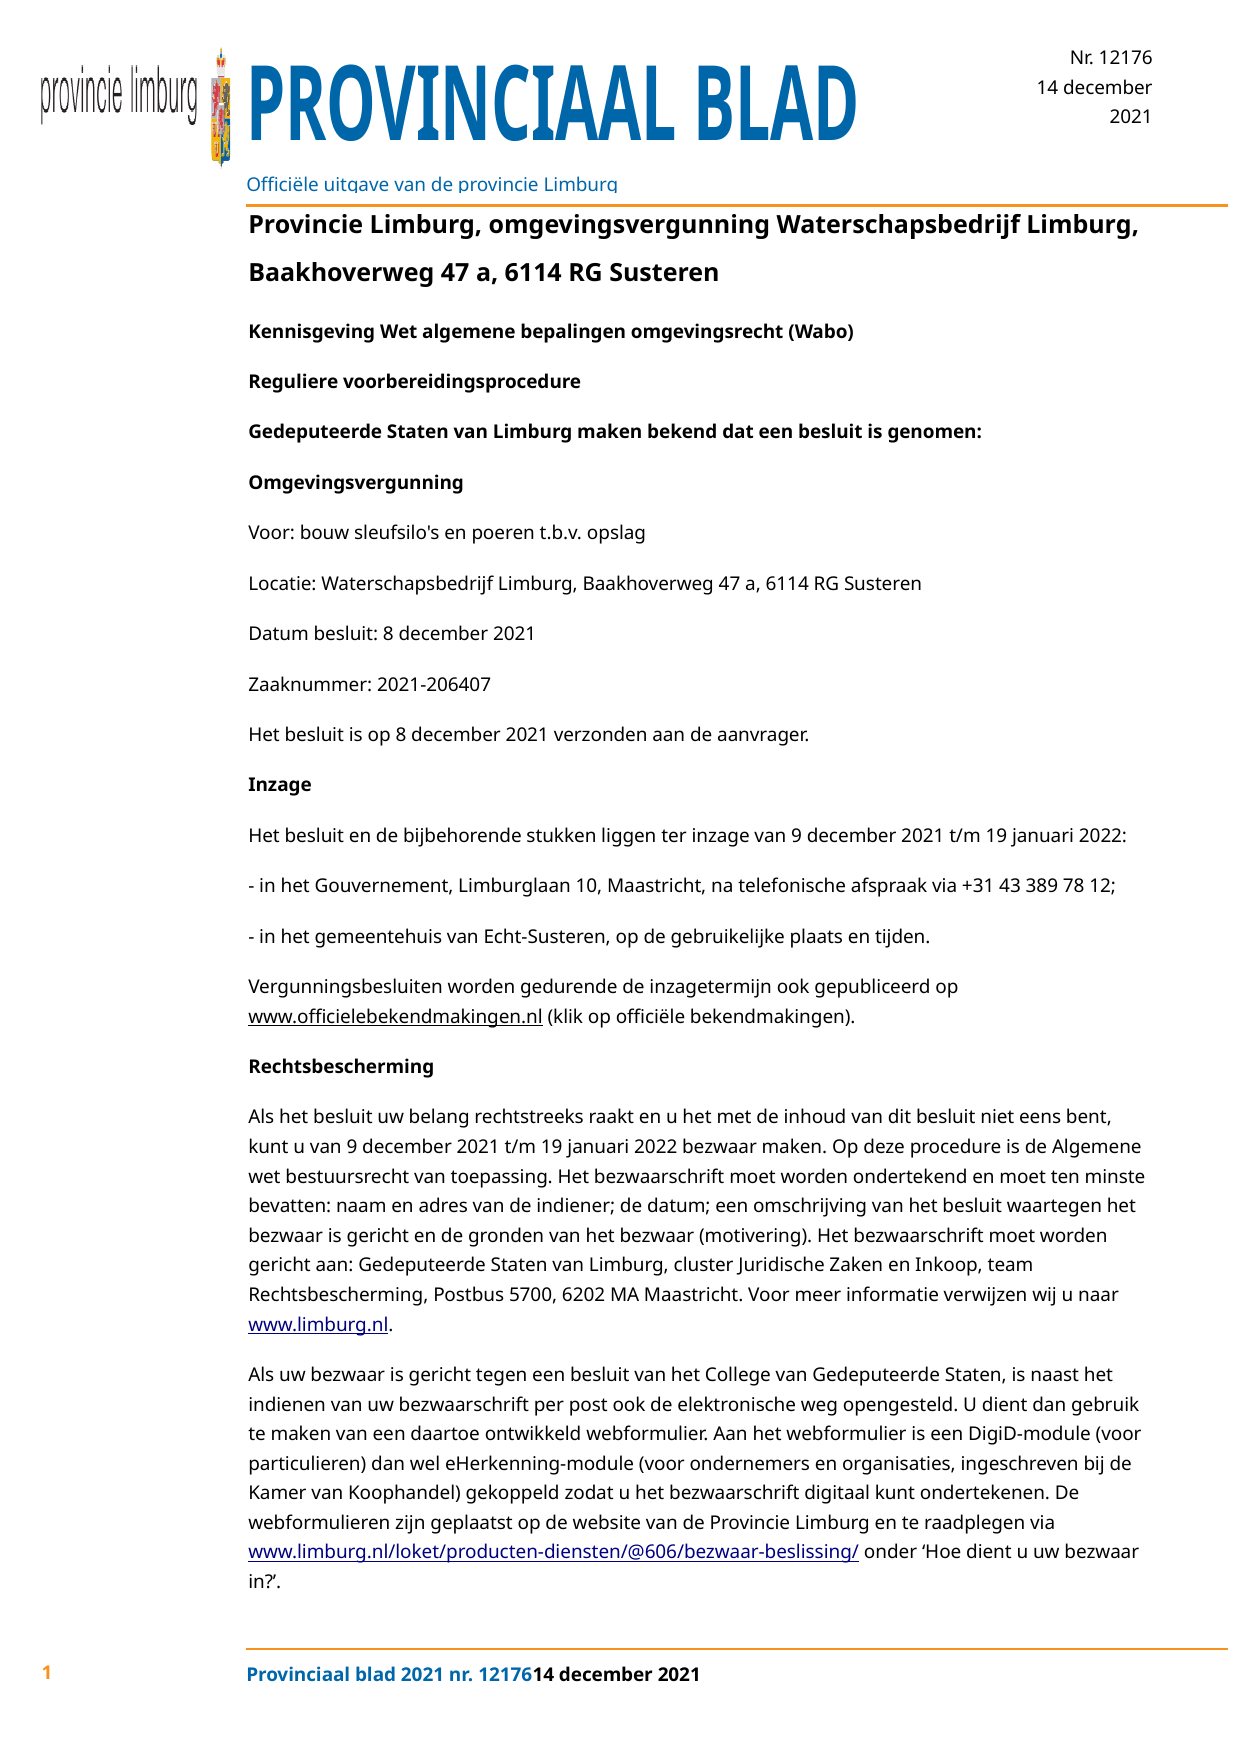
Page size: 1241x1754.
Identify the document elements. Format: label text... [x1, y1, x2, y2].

text Zaaknummer: 2021-206407 [248, 671, 1152, 697]
text Het besluit en de bijbehorende stukken liggen ter inzage van 9 december 2021 t/m 19 januari 2022: [248, 822, 1152, 848]
text Als het besluit uw belang rechtstreeks raakt en u het met de inhoud van dit besluit niet eens bent, kunt u van 9 december 2021 t/m 19 januari 2022 bezwaar maken. Op deze procedure is de Algemene wet bestuursrecht van toepassing. Het bezwaarschrift moet worden ondertekend en moet ten minste bevatten: naam en adres van de indiener; de datum; een omschrijving van het besluit waartegen het bezwaar is gericht en de gronden van het bezwaar (motivering). Het bezwaarschrift moet worden gericht aan: Gedeputeerde Staten van Limburg, cluster Juridische Zaken en Inkoop, team Rechtsbescherming, Postbus 5700, 6202 MA Maastricht. Voor meer informatie verwijzen wij u naar www.limburg.nl. [248, 1104, 1152, 1337]
text Inzage [248, 772, 1152, 797]
text Locatie: Waterschapsbedrijf Limburg, Baakhoverweg 47 a, 6114 RG Susteren [248, 570, 1152, 596]
text - in het Gouvernement, Limburglaan 10, Maastricht, na telefonische afspraak via +31 43 389 78 12; [248, 872, 1152, 898]
text Voor: bouw sleufsilo's en poeren t.b.v. opslag [248, 519, 1152, 545]
text Rechtsbescherming [248, 1053, 1152, 1079]
text Vergunningsbesluiten worden gedurende de inzagetermijn ook gepubliceerd op www.officielebekendmakingen.nl (klik op officiële bekendmakingen). [248, 973, 1152, 1029]
text Kennisgeving Wet algemene bepalingen omgevingsrecht (Wabo) [248, 318, 1152, 344]
text Reguliere voorbereidingsprocedure [248, 368, 1152, 394]
text - in het gemeentehuis van Echt-Susteren, op de gebruikelijke plaats en tijden. [248, 923, 1152, 949]
text Omgevingsvergunning [248, 469, 1152, 495]
text Het besluit is op 8 december 2021 verzonden aan de aanvrager. [248, 721, 1152, 747]
text Gedeputeerde Staten van Limburg maken bekend dat een besluit is genomen: [248, 419, 1152, 444]
text Provincie Limburg, omgevingsvergunning Waterschapsbedrijf Limburg, Baakhoverweg 47 a, 6114 RG Susteren [248, 207, 1152, 288]
text Datum besluit: 8 december 2021 [248, 620, 1152, 646]
picture [41, 47, 231, 172]
text Als uw bezwaar is gericht tegen een besluit van het College van Gedeputeerde Staten, is naast het indienen van uw bezwaarschrift per post ook de elektronische weg opengesteld. U dient dan gebruik te maken van een daartoe ontwikkeld webformulier. Aan het webformulier is een DigiD-module (voor particulieren) dan wel eHerkenning-module (voor ondernemers en organisaties, ingeschreven bij de Kamer van Koophandel) gekoppeld zodat u het bezwaarschrift digitaal kunt ondertekenen. De webformulieren zijn geplaatst op de website van de Provincie Limburg en te raadplegen via www.limburg.nl/loket/producten-diensten/@606/bezwaar-beslissing/ onder ‘Hoe dient u uw bezwaar in?’. [248, 1361, 1152, 1594]
